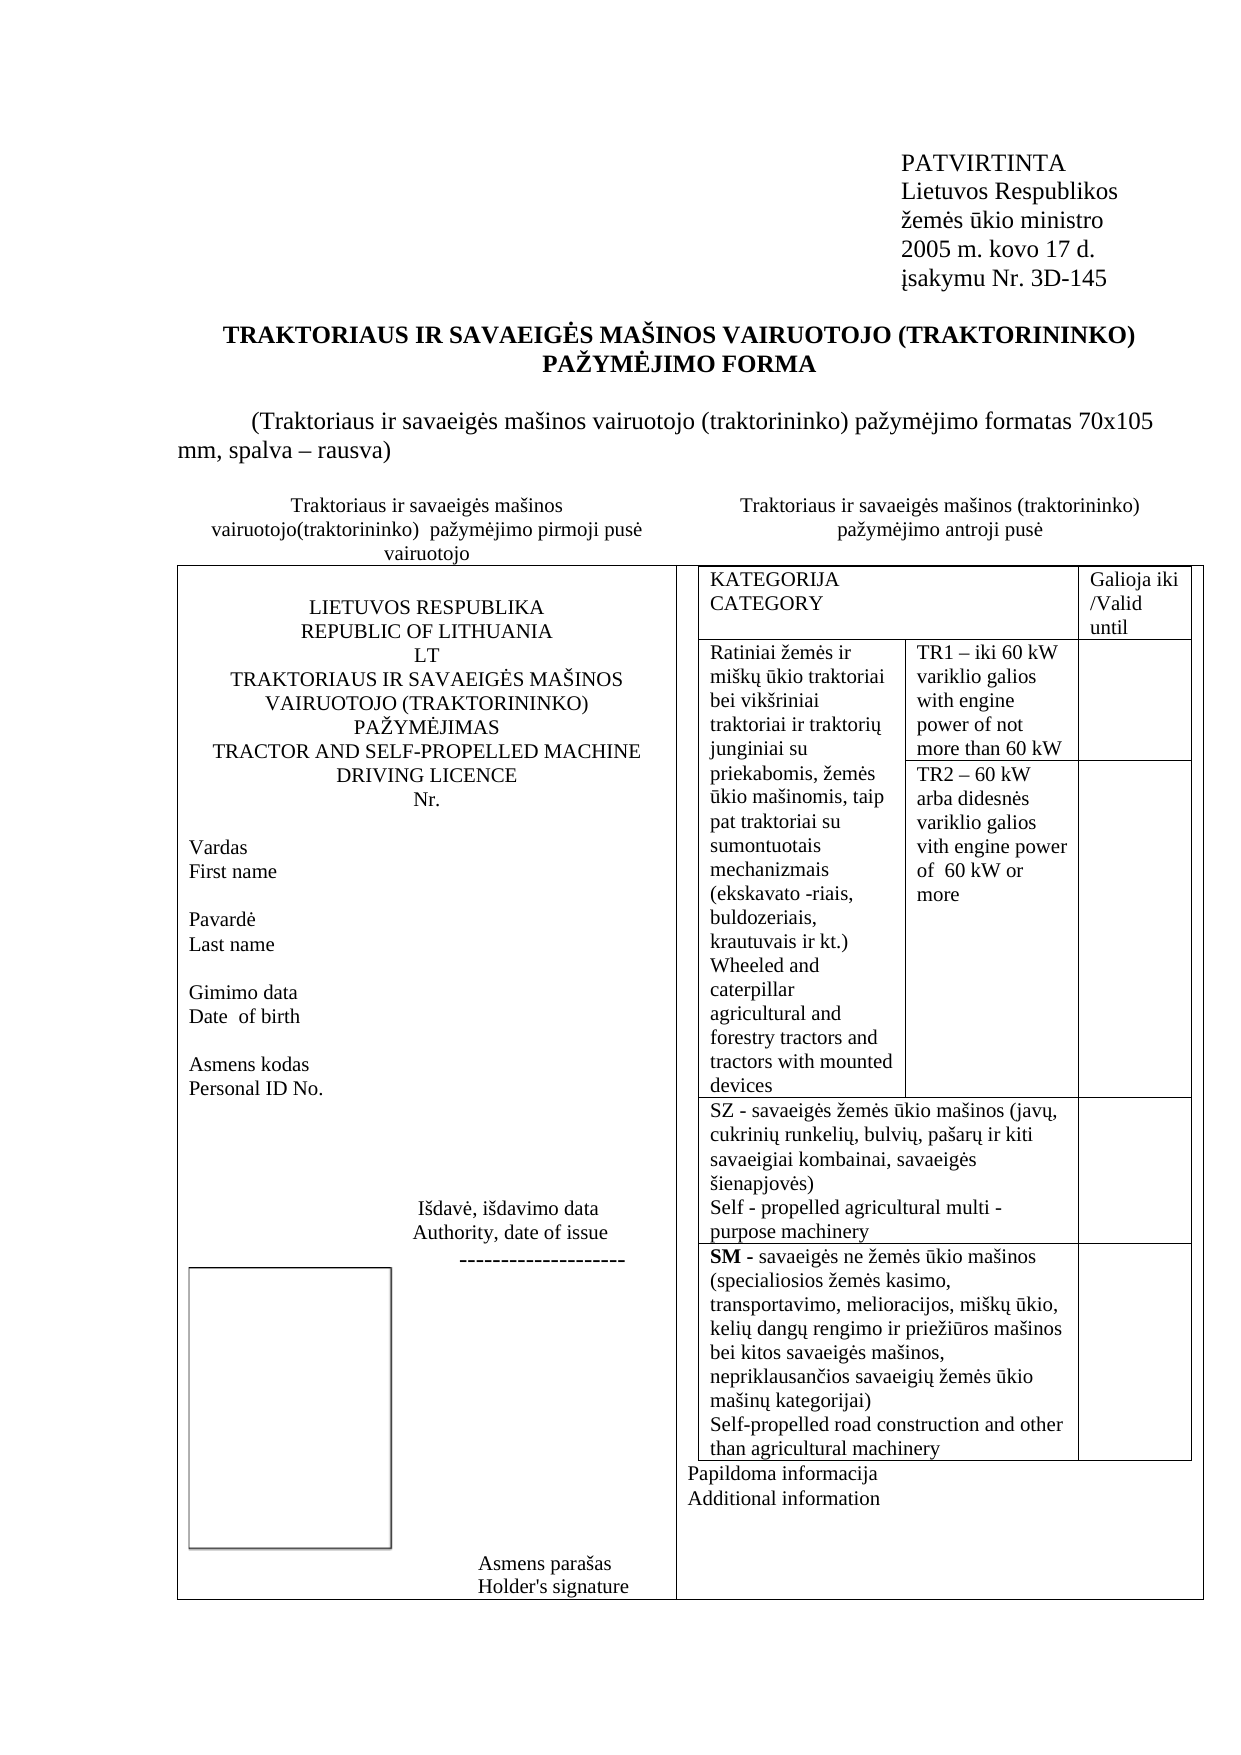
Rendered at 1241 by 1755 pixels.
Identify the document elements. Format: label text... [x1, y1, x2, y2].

table_cell SM - savaeigės ne žemės ūkio mašinos (specialiosios žemės kasimo, transportavimo, melioracijos, miškų ūkio, kelių dangų rengimo ir priežiūros mašinos bei kitos savaeigės mašinos, nepriklausančios savaeigių žemės ūkio mašinų kategorijai) Self-propelled road construction and other than agricultural machinery [699, 1244, 1078, 1460]
table_cell Papildoma informacija Additional information [677, 566, 1203, 1598]
table_cell SZ - savaeigės žemės ūkio mašinos (javų, cukrinių runkelių, bulvių, pašarų ir kiti savaeigiai kombainai, savaeigės šienapjovės) Self - propelled agricultural multi - purpose machinery [699, 1098, 1078, 1243]
table_cell [1079, 761, 1191, 1097]
table_cell TR2 – 60 kW arba didesnės variklio galios vith engine power of 60 kW or more [906, 761, 1078, 1097]
text žemės ūkio ministro [827, 205, 1181, 234]
table_cell [1079, 640, 1191, 760]
text TRAKTORIAUS IR SAVAEIGĖS MAŠINOS VAIRUOTOJO (TRAKTORININKO) PAŽYMĖJIMO FORMA [177, 320, 1181, 378]
table_header Traktoriaus ir savaeigės mašinos vairuotojo(traktorininko) pažymėjimo pirmoji pusė vairuotojo [177, 493, 676, 565]
table_header Traktoriaus ir savaeigės mašinos (traktorininko) pažymėjimo antroji pusė [676, 493, 1204, 565]
table_cell LIETUVOS RESPUBLIKA REPUBLIC OF LITHUANIA LT TRAKTORIAUS IR SAVAEIGĖS MAŠINOS VAIRUOTOJO (TRAKTORININKO) PAŽYMĖJIMAS TRACTOR AND SELF-PROPELLED MACHINE DRIVING LICENCE Nr. Vardas First name Pavardė Last name Gimimo data Date of birth Asmens kodas Personal ID No. Išdavė, išdavimo data Authority, date of issue -------------------- Asmens parašas Holder's signature [178, 566, 676, 1598]
text (Traktoriaus ir savaeigės mašinos vairuotojo (traktorininko) pažymėjimo formatas 70x105 mm, spalva – rausva) [177, 406, 1181, 464]
table_header KATEGORIJA CATEGORY [699, 567, 1078, 639]
table_cell [1079, 1244, 1191, 1460]
table_cell Ratiniai žemės ir miškų ūkio traktoriai bei vikšriniai traktoriai ir traktorių junginiai su priekabomis, žemės ūkio mašinomis, taip pat traktoriai su sumontuotais mechanizmais (ekskavato -riais, buldozeriais, krautuvais ir kt.) Wheeled and caterpillar agricultural and forestry tractors and tractors with mounted devices [699, 640, 905, 1097]
text 2005 m. kovo 17 d. [827, 234, 1181, 263]
text įsakymu Nr. 3D-145 [827, 263, 1181, 291]
text PATVIRTINTA [827, 148, 1181, 176]
text Lietuvos Respublikos [827, 176, 1181, 205]
table_cell TR1 – iki 60 kW variklio galios with engine power of not more than 60 kW [906, 640, 1078, 760]
table_cell [1079, 1098, 1191, 1243]
table_header Galioja iki /Valid until [1079, 567, 1191, 639]
